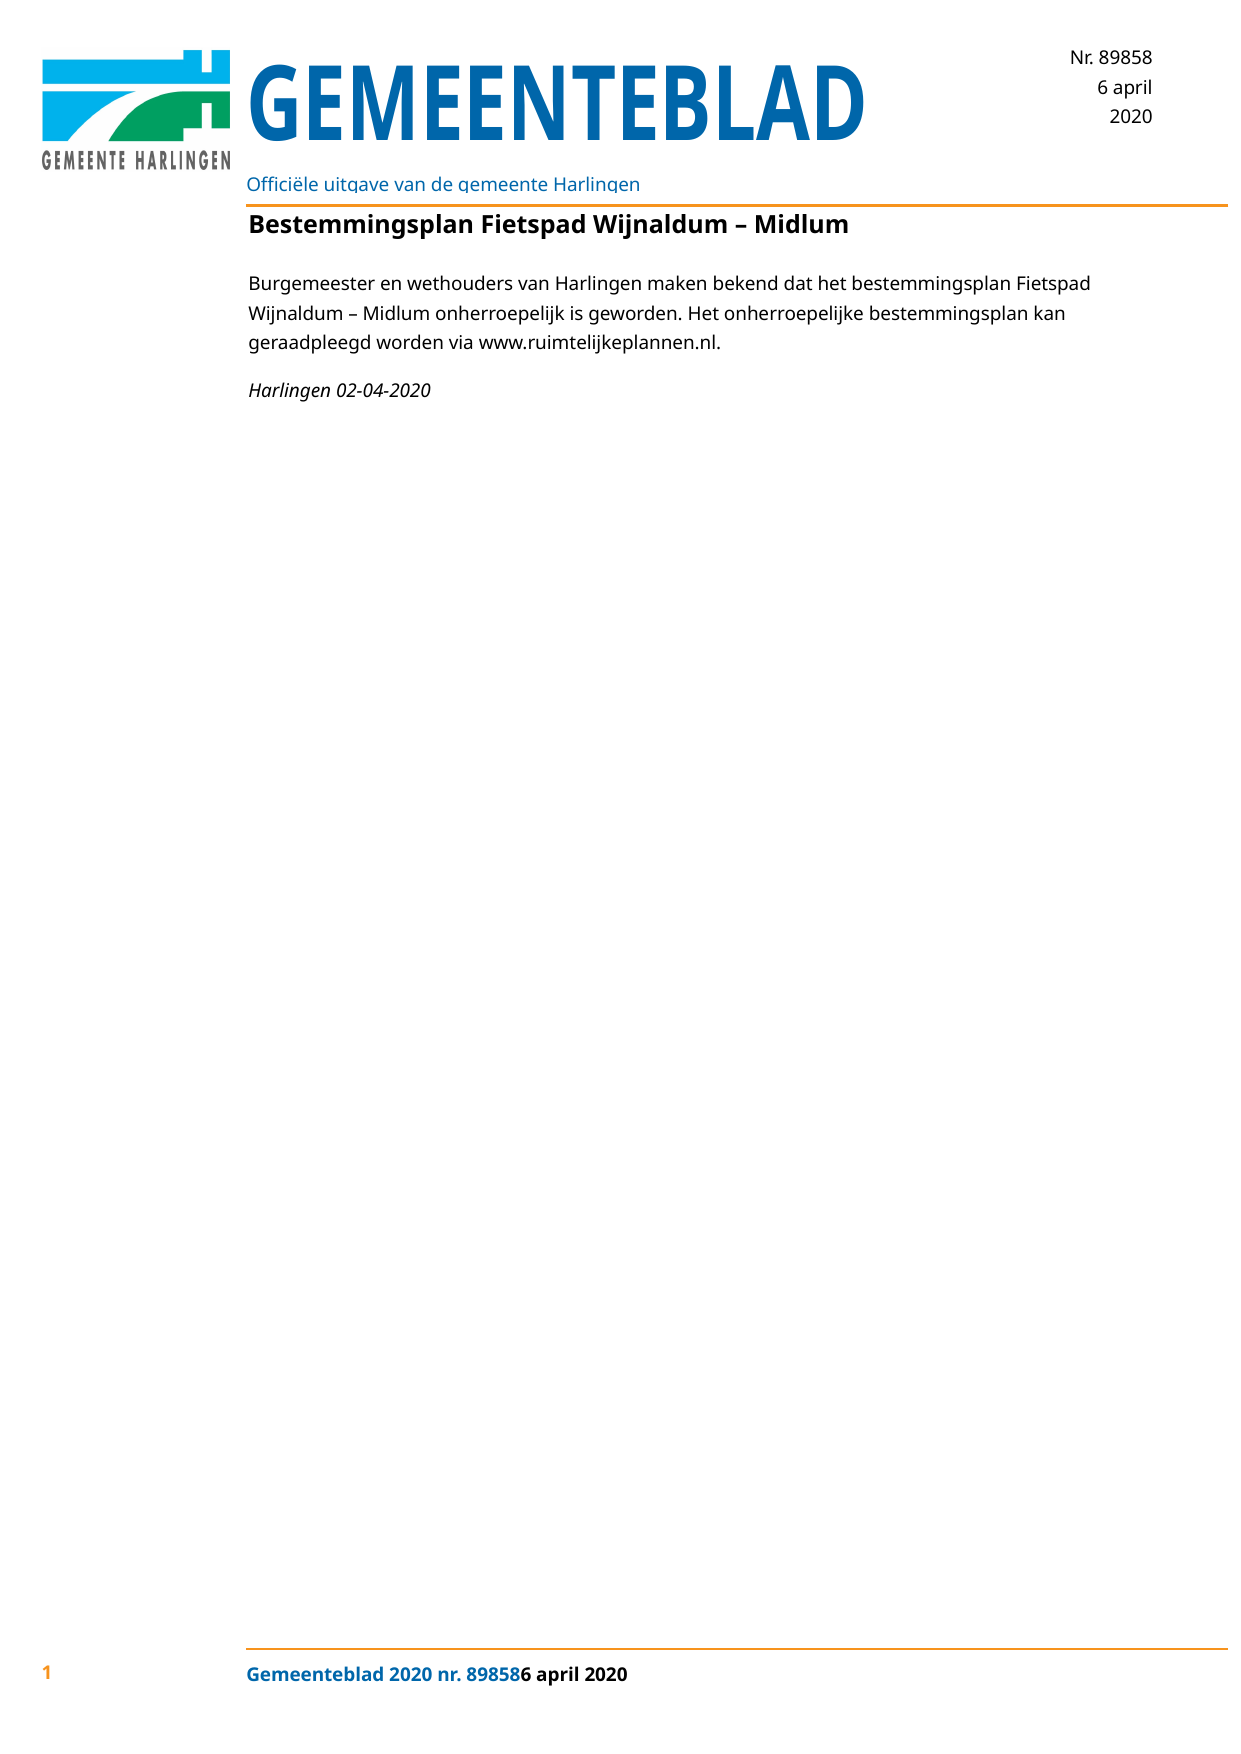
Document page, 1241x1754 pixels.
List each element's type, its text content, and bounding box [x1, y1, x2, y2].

text Harlingen 02-04-2020 [248, 377, 1152, 403]
text Bestemmingsplan Fietspad Wijnaldum – Midlum [248, 207, 1152, 241]
text Burgemeester en wethouders van Harlingen maken bekend dat het bestemmingsplan Fietspad Wijnaldum – Midlum onherroepelijk is geworden. Het onherroepelijke bestemmingsplan kan geraadpleegd worden via www.ruimtelijkeplannen.nl. [248, 270, 1152, 355]
picture [41, 47, 231, 172]
